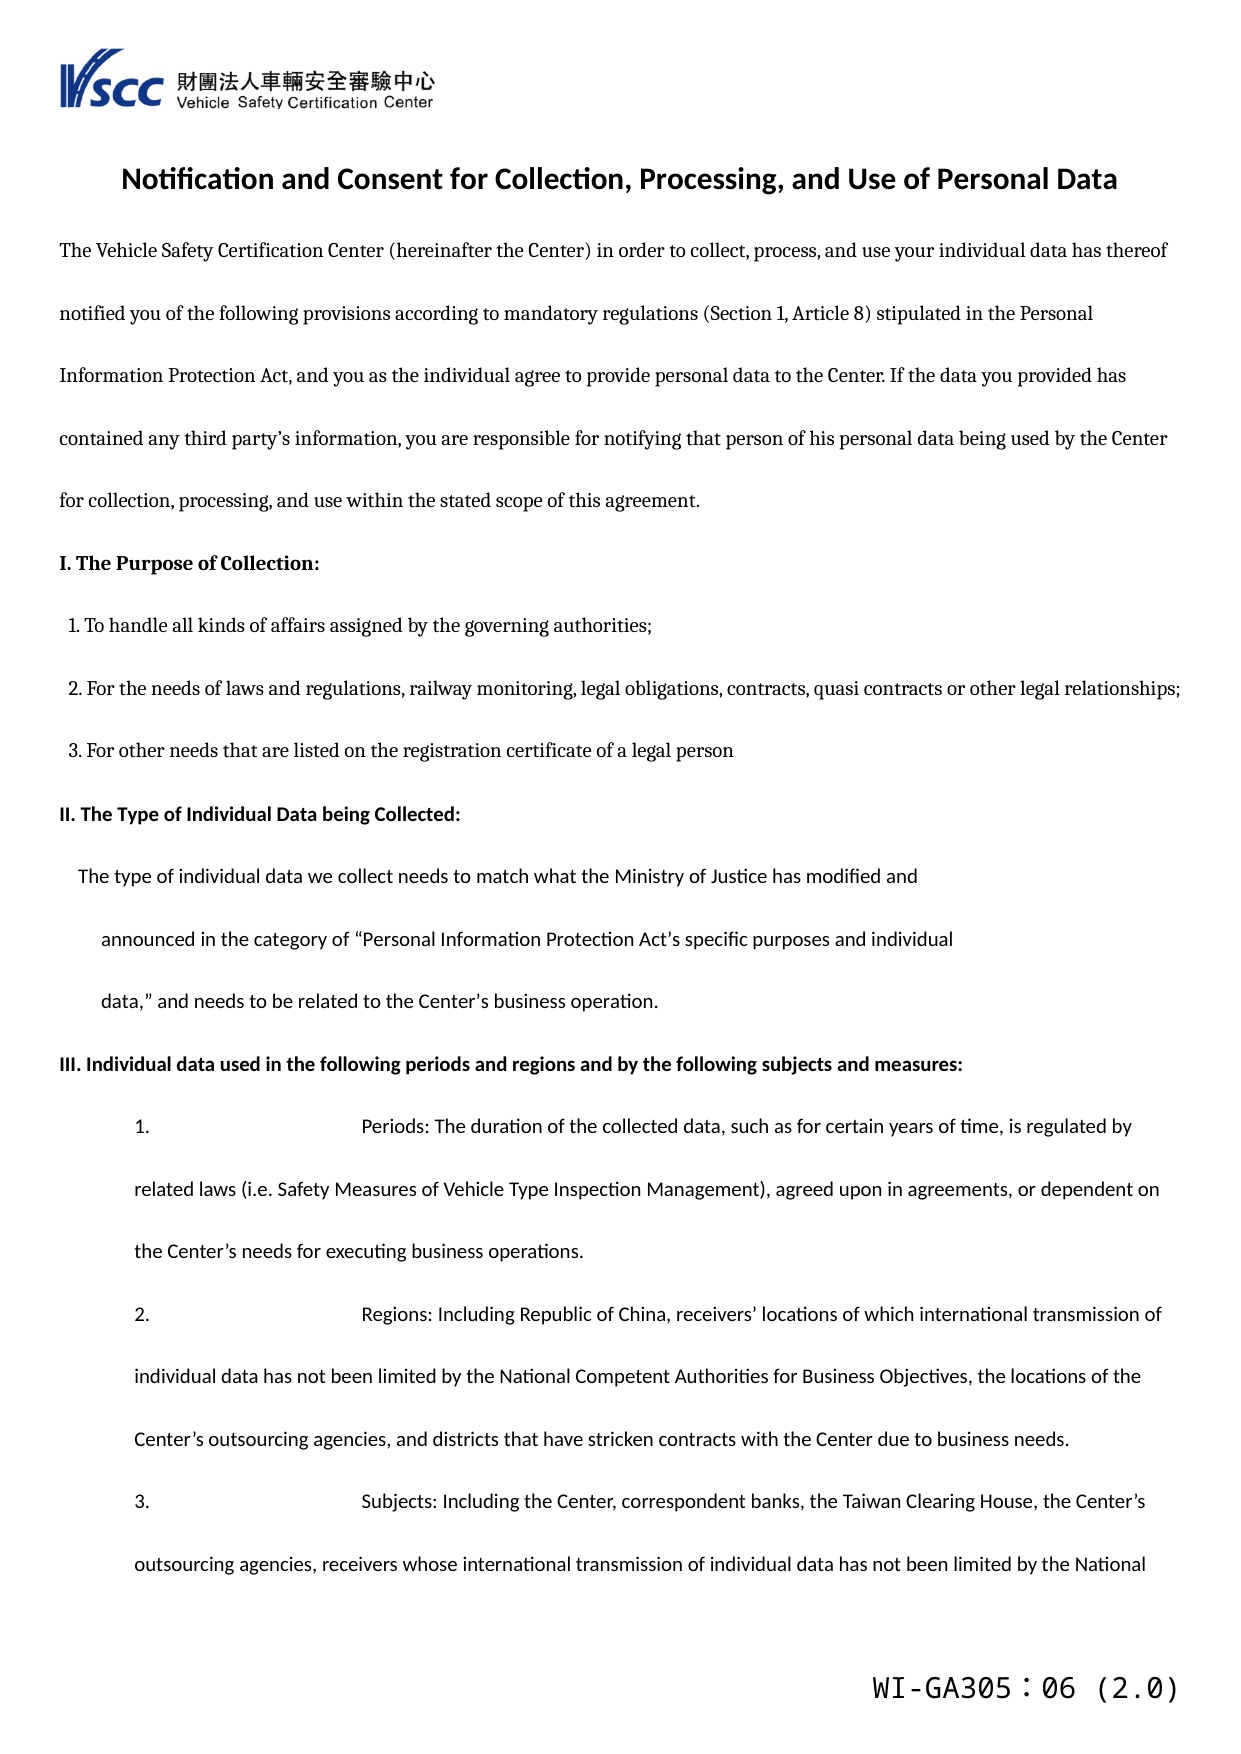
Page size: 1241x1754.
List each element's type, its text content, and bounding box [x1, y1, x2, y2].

text announced in the category of “Personal Information Protection Act’s specific purposes and individual [59, 897, 1181, 959]
list Subjects: Including the Center, correspondent banks, the Taiwan Clearing House, the Center’s outsourcing agencies, receivers whose international transmission of individual data has not been limited by the National [134, 1459, 1181, 1584]
text Notification and Consent for Collection, Processing, and Use of Personal Data [59, 136, 1181, 199]
text III. Individual data used in the following periods and regions and by the following subjects and measures: [59, 1022, 1181, 1084]
text 3. For other needs that are listed on the registration certificate of a legal person [59, 709, 1181, 772]
text II. The Type of Individual Data being Collected: [59, 772, 1181, 834]
text 2. For the needs of laws and regulations, railway monitoring, legal obligations, contracts, quasi contracts or other legal relationships; [59, 647, 1181, 709]
text The type of individual data we collect needs to match what the Ministry of Justice has modified and [59, 834, 1181, 897]
list Regions: Including Republic of China, receivers’ locations of which international transmission of individual data has not been limited by the National Competent Authorities for Business Objectives, the locations of the Center’s outsourcing agencies, and districts that have stricken contracts with the Center due to business needs. [134, 1272, 1181, 1459]
text data,” and needs to be related to the Center’s business operation. [59, 959, 1181, 1022]
list Periods: The duration of the collected data, such as for certain years of time, is regulated by related laws (i.e. Safety Measures of Vehicle Type Inspection Management), agreed upon in agreements, or dependent on the Center’s needs for executing business operations. [134, 1084, 1181, 1272]
text 1. To handle all kinds of affairs assigned by the governing authorities; [59, 584, 1181, 647]
text I. The Purpose of Collection: [59, 522, 1181, 584]
text The Vehicle Safety Certification Center (hereinafter the Center) in order to collect, process, and use your individual data has thereof notified you of the following provisions according to mandatory regulations (Section 1, Article 8) stipulated in the Personal Information Protection Act, and you as the individual agree to provide personal data to the Center. If the data you provided has contained any third party’s information, you are responsible for notifying that person of his personal data being used by the Center for collection, processing, and use within the stated scope of this agreement. [59, 209, 1181, 522]
